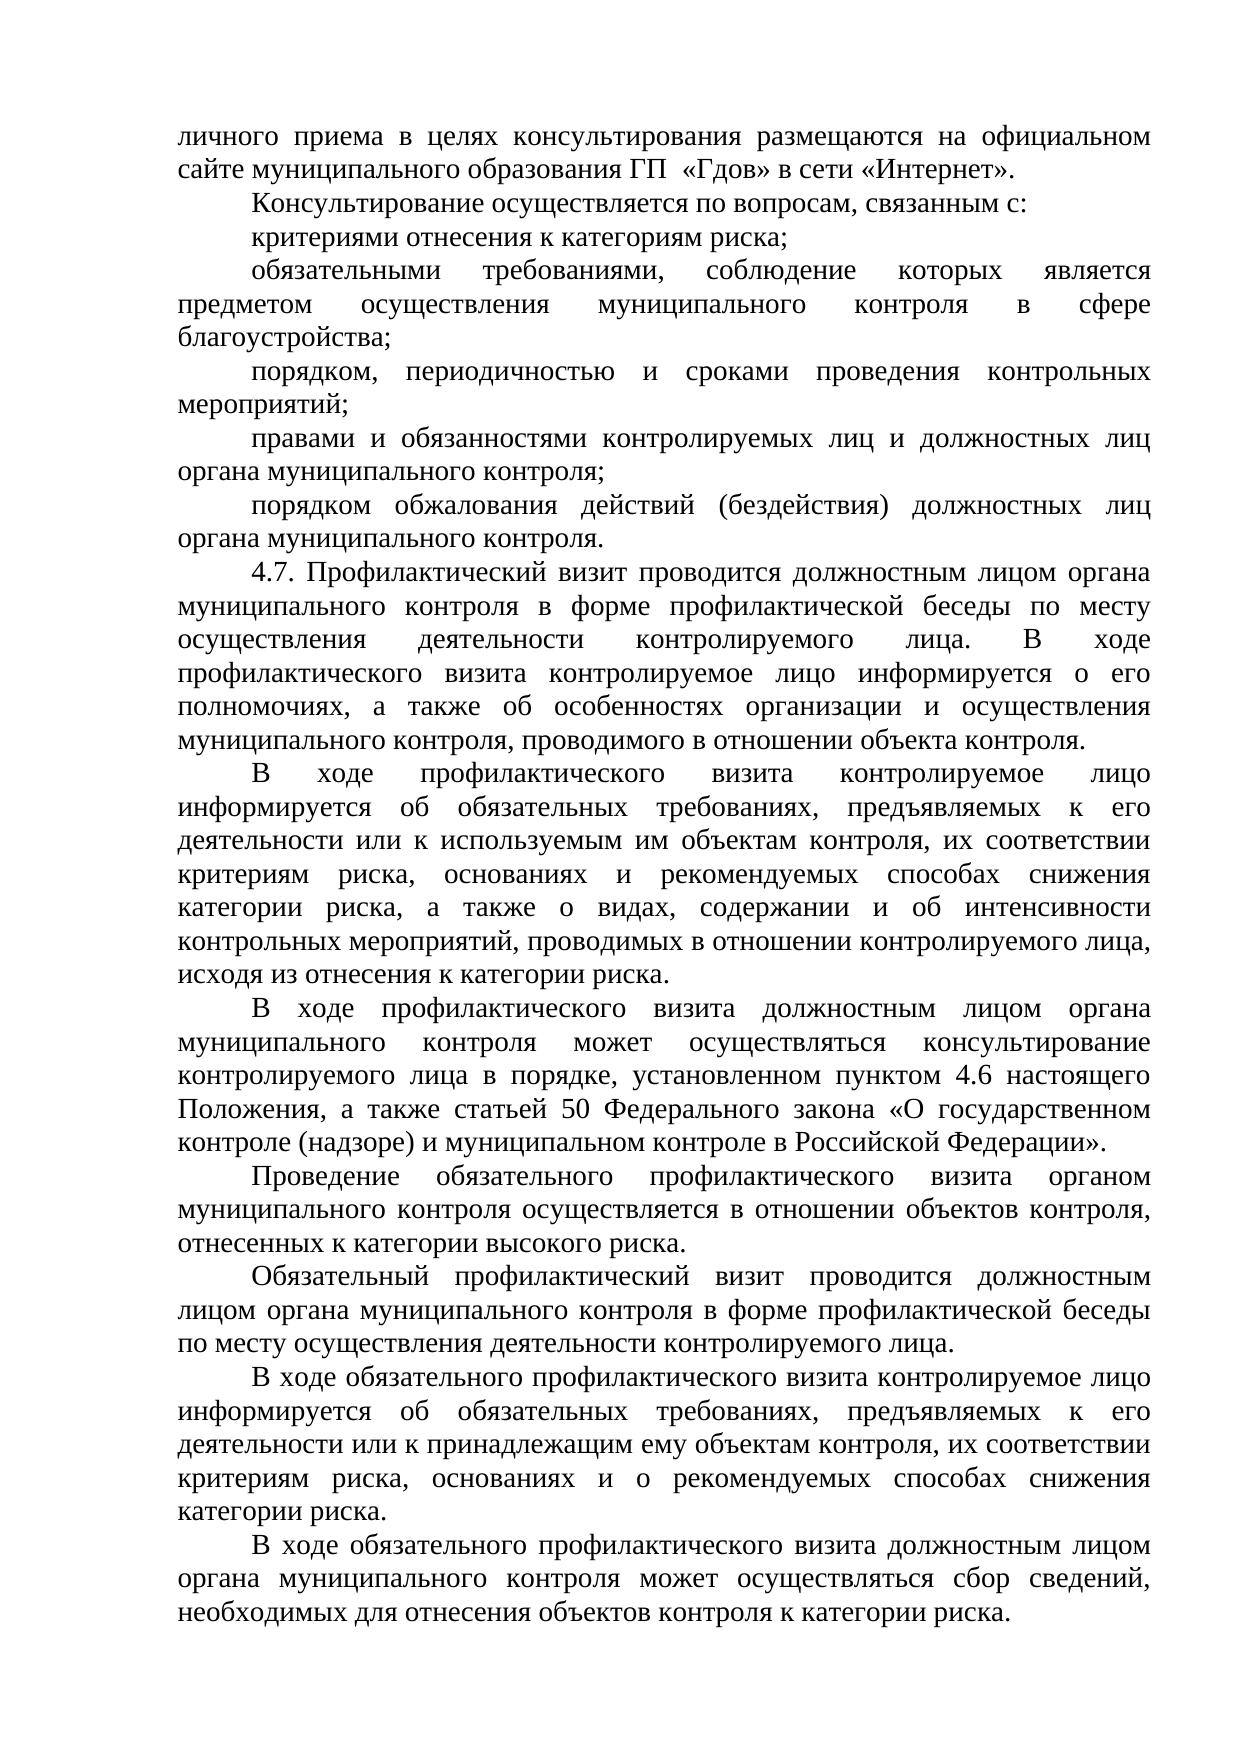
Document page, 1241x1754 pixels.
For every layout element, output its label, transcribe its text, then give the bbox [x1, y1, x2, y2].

text В ходе обязательного профилактического визита должностным лицом органа муниципального контроля может осуществляться сбор сведений, необходимых для отнесения объектов контроля к категории риска. [177, 1527, 1152, 1627]
text Проведение обязательного профилактического визита органом муниципального контроля осуществляется в отношении объектов контроля, отнесенных к категории высокого риска. [177, 1158, 1152, 1258]
text В ходе профилактического визита должностным лицом органа муниципального контроля может осуществляться консультирование контролируемого лица в порядке, установленном пунктом 4.6 настоящего Положения, а также статьей 50 Федерального закона «О государственном контроле (надзоре) и муниципальном контроле в Российской Федерации». [177, 990, 1152, 1158]
text В ходе профилактического визита контролируемое лицо информируется об обязательных требованиях, предъявляемых к его деятельности или к используемым им объектам контроля, их соответствии критериям риска, основаниях и рекомендуемых способах снижения категории риска, а также о видах, содержании и об интенсивности контрольных мероприятий, проводимых в отношении контролируемого лица, исходя из отнесения к категории риска. [177, 755, 1152, 990]
text критериями отнесения к категориям риска; [177, 219, 1152, 252]
text личного приема в целях консультирования размещаются на официальном сайте муниципального образования ГП «Гдов» в сети «Интернет». [177, 118, 1152, 185]
text порядком обжалования действий (бездействия) должностных лиц органа муниципального контроля. [177, 487, 1152, 554]
text правами и обязанностями контролируемых лиц и должностных лиц органа муниципального контроля; [177, 420, 1152, 487]
text порядком, периодичностью и сроками проведения контрольных мероприятий; [177, 353, 1152, 420]
text обязательными требованиями, соблюдение которых является предметом осуществления муниципального контроля в сфере благоустройства; [177, 252, 1152, 353]
text В ходе обязательного профилактического визита контролируемое лицо информируется об обязательных требованиях, предъявляемых к его деятельности или к принадлежащим ему объектам контроля, их соответствии критериям риска, основаниях и о рекомендуемых способах снижения категории риска. [177, 1359, 1152, 1527]
text Обязательный профилактический визит проводится должностным лицом органа муниципального контроля в форме профилактической беседы по месту осуществления деятельности контролируемого лица. [177, 1258, 1152, 1359]
text 4.7. Профилактический визит проводится должностным лицом органа муниципального контроля в форме профилактической беседы по месту осуществления деятельности контролируемого лица. В ходе профилактического визита контролируемое лицо информируется о его полномочиях, а также об особенностях организации и осуществления муниципального контроля, проводимого в отношении объекта контроля. [177, 554, 1152, 755]
text Консультирование осуществляется по вопросам, связанным с: [177, 185, 1152, 219]
